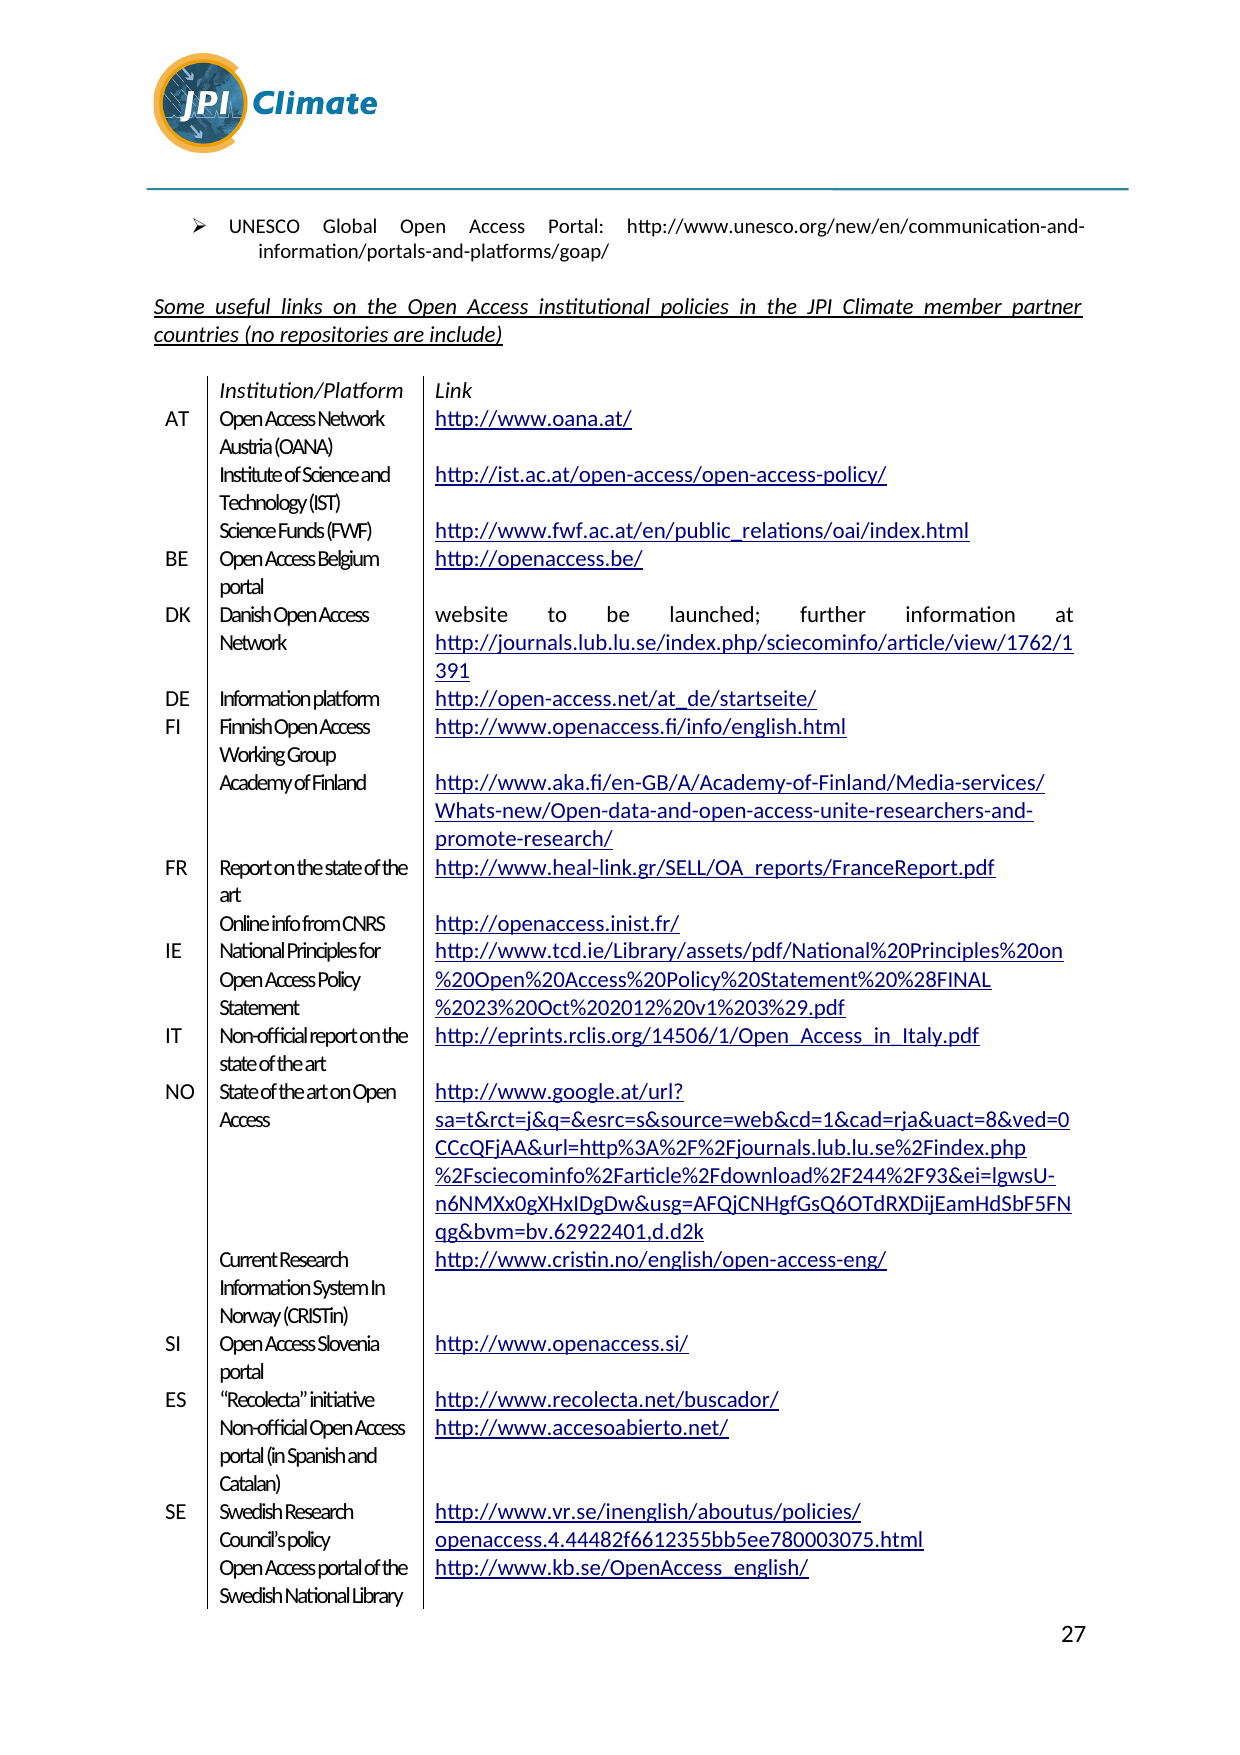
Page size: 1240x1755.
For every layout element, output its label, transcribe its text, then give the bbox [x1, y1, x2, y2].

table_cell National Principles for Open Access Policy Statement [208, 937, 423, 1021]
table_cell http://openaccess.inist.fr/ [424, 909, 1086, 937]
table_cell Academy of Finland [208, 769, 423, 853]
table_cell Current Research Information System In Norway (CRISTin) [208, 1245, 423, 1329]
table_cell http://www.openaccess.si/ [424, 1329, 1086, 1385]
table_cell http://www.fwf.ac.at/en/public_relations/oai/index.html [424, 516, 1086, 544]
table_cell Non-official Open Access portal (in Spanish and Catalan) [208, 1413, 423, 1497]
table_cell http://www.oana.at/ [424, 404, 1086, 460]
table_cell http://www.openaccess.fi/info/english.html [424, 713, 1086, 768]
table_cell IE [154, 937, 207, 1021]
table_header Link [424, 376, 1086, 404]
table_cell http://www.heal-link.gr/SELL/OA_reports/FranceReport.pdf [424, 853, 1086, 909]
table_cell website to be launched; further information at http://journals.lub.lu.se/index.php/sciecominfo/article/view/1762/1391 [424, 600, 1086, 684]
table_cell http://www.kb.se/OpenAccess_english/ [424, 1553, 1086, 1609]
table_cell Open Access Network Austria (OANA) [208, 404, 423, 460]
table_cell Open Access Slovenia portal [208, 1329, 423, 1385]
table_cell [154, 1553, 207, 1609]
table_cell DE [154, 685, 207, 712]
table_cell Information platform [208, 685, 423, 712]
table_cell http://www.recolecta.net/buscador/ [424, 1385, 1086, 1413]
table_cell SE [154, 1497, 207, 1553]
table_cell http://www.cristin.no/english/open-access-eng/ [424, 1245, 1086, 1329]
table_cell SI [154, 1329, 207, 1385]
table_header [154, 376, 207, 404]
text Some useful links on the Open Access institutional policies in the JPI Climate member partner countries (no repositories are include) [153, 292, 1086, 348]
table_cell Swedish Research Council’s policy [208, 1497, 423, 1553]
table_cell Finnish Open Access Working Group [208, 713, 423, 768]
table_cell Open Access Belgium portal [208, 544, 423, 600]
table_cell http://www.tcd.ie/Library/assets/pdf/National%20Principles%20on%20Open%20Access%20Policy%20Statement%20%28FINAL%2023%20Oct%202012%20v1%203%29.pdf [424, 937, 1086, 1021]
table_cell Report on the state of the art [208, 853, 423, 909]
table_cell Open Access portal of the Swedish National Library [208, 1553, 423, 1609]
table_cell DK [154, 600, 207, 684]
table_cell [154, 909, 207, 937]
table_cell FR [154, 853, 207, 909]
table_cell IT [154, 1021, 207, 1077]
table_cell State of the art on Open Access [208, 1077, 423, 1245]
table_cell FI [154, 713, 207, 768]
table_cell [154, 769, 207, 853]
table_header Institution/Platform [208, 376, 423, 404]
table_cell http://ist.ac.at/open-access/open-access-policy/ [424, 460, 1086, 516]
table_cell http://www.aka.fi/en-GB/A/Academy-of-Finland/Media-services/Whats-new/Open-data-and-open-access-unite-researchers-and-promote-research/ [424, 769, 1086, 853]
table_cell http://www.accesoabierto.net/ [424, 1413, 1086, 1497]
table_cell http://www.vr.se/inenglish/aboutus/policies/openaccess.4.44482f6612355bb5ee780003075.html [424, 1497, 1086, 1553]
table_cell http://www.google.at/url?sa=t&rct=j&q=&esrc=s&source=web&cd=1&cad=rja&uact=8&ved=0CCcQFjAA&url=http%3A%2F%2Fjournals.lub.lu.se%2Findex.php%2Fsciecominfo%2Farticle%2Fdownload%2F244%2F93&ei=lgwsU-n6NMXx0gXHxIDgDw&usg=AFQjCNHgfGsQ6OTdRXDijEamHdSbF5FNqg&bvm=bv.62922401,d.d2k [424, 1077, 1086, 1245]
table_cell ES [154, 1385, 207, 1413]
table_cell Online info from CNRS [208, 909, 423, 937]
table_cell NO [154, 1077, 207, 1245]
table_cell BE [154, 544, 207, 600]
picture [153, 53, 378, 153]
table_cell AT [154, 404, 207, 544]
table_cell Institute of Science and Technology (IST) [208, 460, 423, 516]
table_cell http://openaccess.be/ [424, 544, 1086, 600]
table_cell http://open-access.net/at_de/startseite/ [424, 685, 1086, 712]
list UNESCO Global Open Access Portal: http://www.unesco.org/new/en/communication-and-information/portals-and-platforms/goap/ [191, 213, 1086, 264]
table_cell Non-official report on the state of the art [208, 1021, 423, 1077]
table_cell http://eprints.rclis.org/14506/1/Open_Access_in_Italy.pdf [424, 1021, 1086, 1077]
table_cell [154, 1245, 207, 1329]
table_cell Science Funds (FWF) [208, 516, 423, 544]
table_cell Danish Open Access Network [208, 600, 423, 684]
table_cell [154, 1413, 207, 1497]
table_cell “Recolecta” initiative [208, 1385, 423, 1413]
